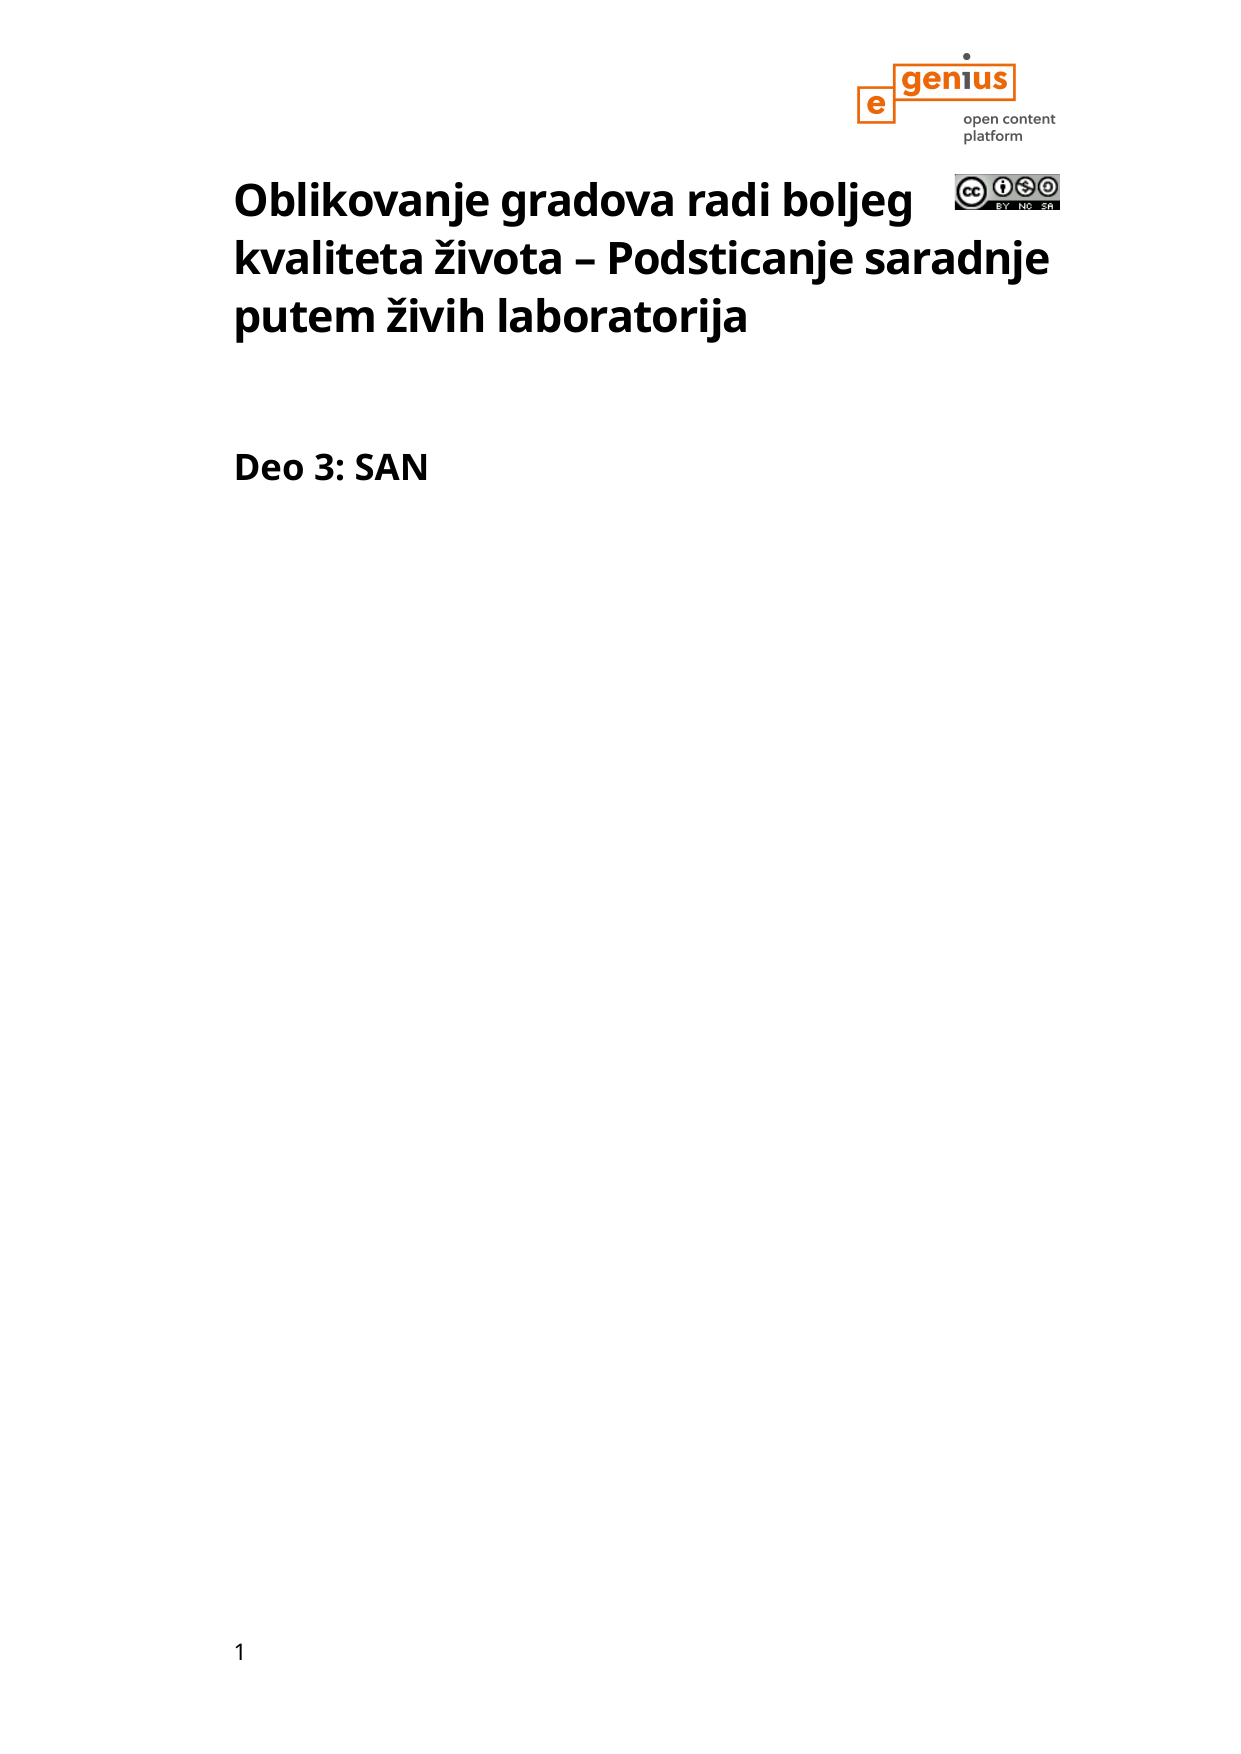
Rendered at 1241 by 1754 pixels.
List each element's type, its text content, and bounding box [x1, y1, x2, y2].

subtitle Deo 3: SAN [233, 441, 1093, 491]
subtitle Oblikovanje gradova radi boljeg kvaliteta života – Podsticanje saradnje putem živih laboratorija [233, 169, 1093, 344]
